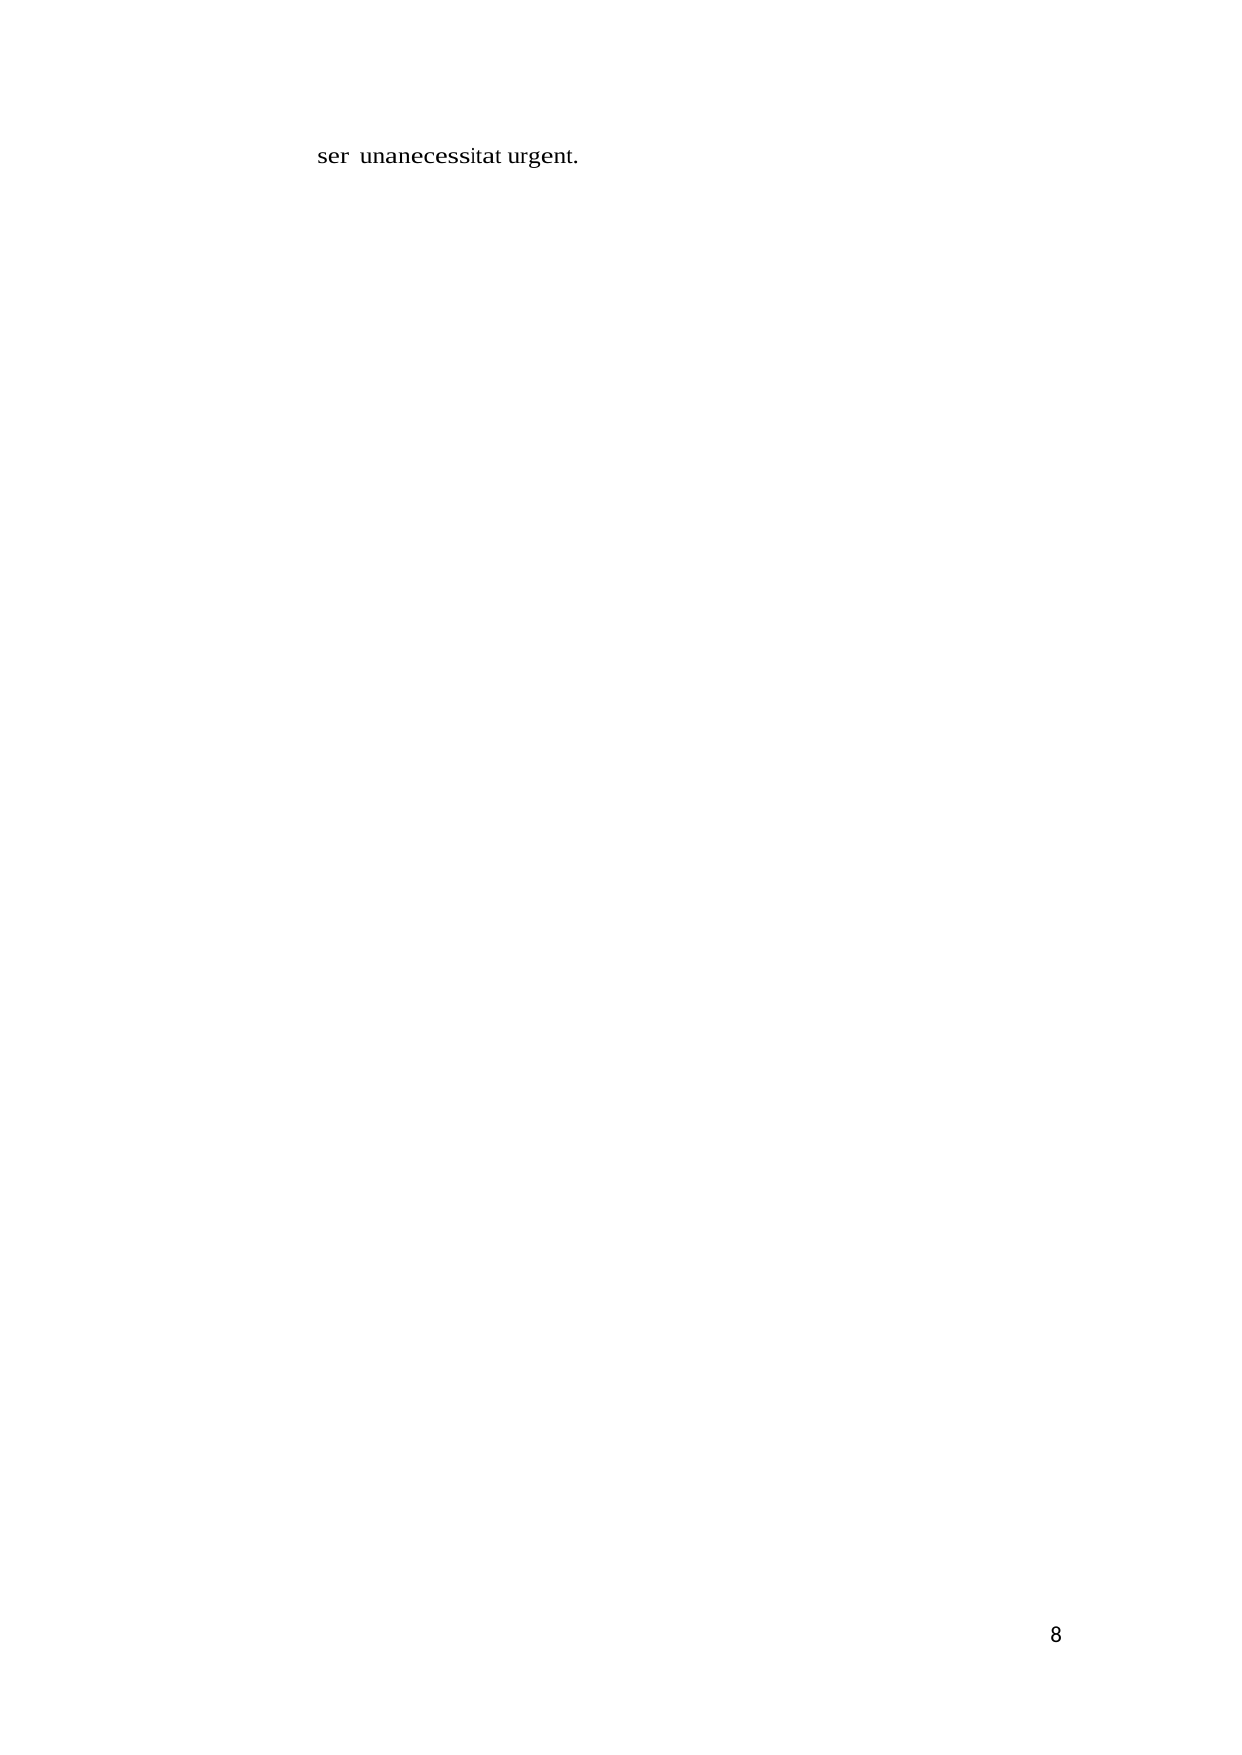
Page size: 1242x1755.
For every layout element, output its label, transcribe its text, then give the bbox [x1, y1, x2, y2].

text ser unanecessitat urgent. [279, 142, 994, 168]
